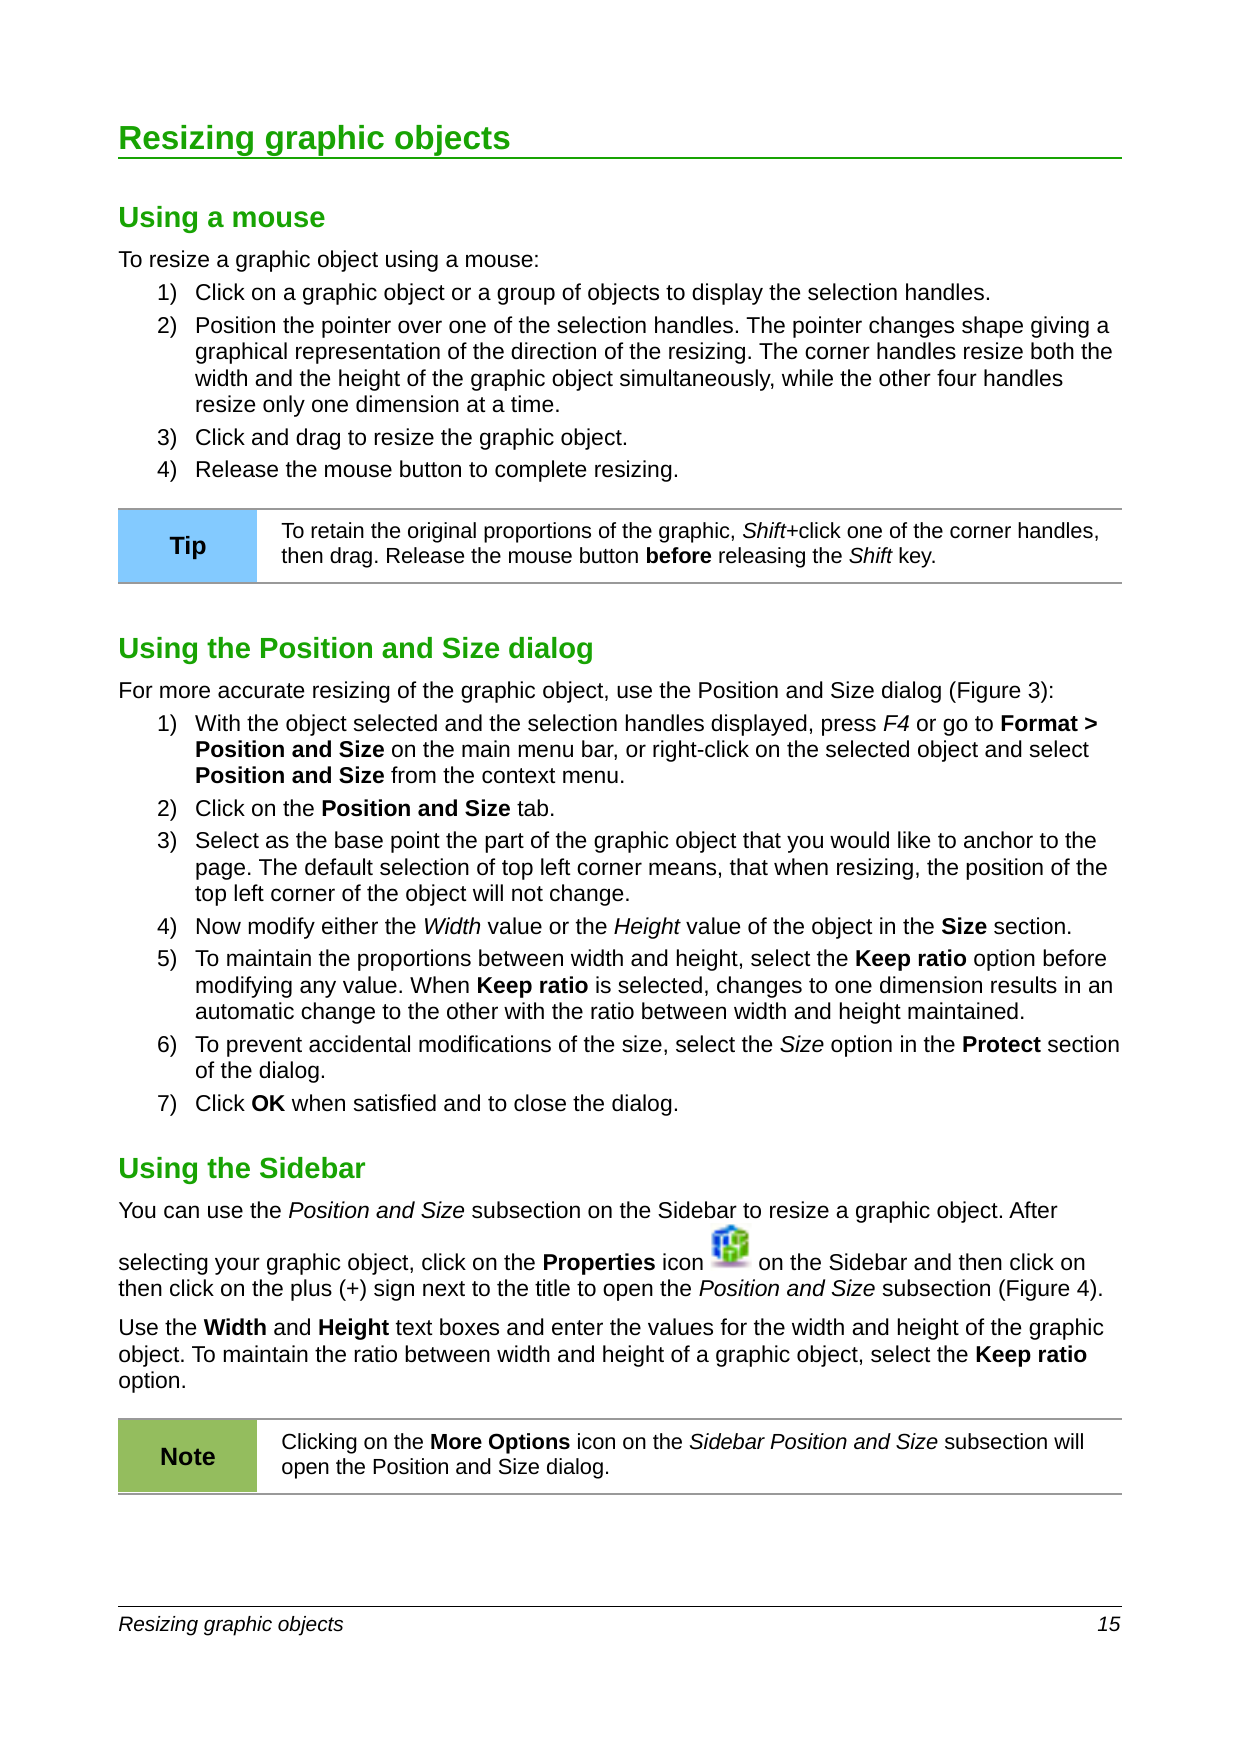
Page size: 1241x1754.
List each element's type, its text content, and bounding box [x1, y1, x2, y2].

list With the object selected and the selection handles displayed, press F4 or go to Format > Position and Size on the main menu bar, or right-click on the selected object and select Position and Size from the context menu. [177, 709, 1122, 789]
table_header Note [118, 1420, 257, 1492]
subtitle Using the Sidebar [118, 1152, 1122, 1185]
subtitle Resizing graphic objects [118, 118, 1122, 157]
list Click and drag to resize the graphic object. [177, 423, 1122, 450]
list Click on the Position and Size tab. [177, 795, 1122, 821]
list Select as the base point the part of the graphic object that you would like to anchor to the page. The default selection of top left corner means, that when resizing, the position of the top left corner of the object will not change. [177, 827, 1122, 907]
list Click OK when satisfied and to close the dialog. [177, 1090, 1122, 1116]
list To resize a graphic object using a mouse: [118, 246, 1122, 273]
table_header To retain the original proportions of the graphic, Shift+click one of the corner handles, then drag. Release the mouse button before releasing the Shift key. [258, 510, 1122, 582]
list Now modify either the Width value or the Height value of the object in the Size section. [177, 913, 1122, 939]
table_header Clicking on the More Options icon on the Sidebar Position and Size subsection will open the Position and Size dialog. [258, 1420, 1122, 1492]
list To prevent accidental modifications of the size, select the Size option in the Protect section of the dialog. [177, 1031, 1122, 1083]
list Position the pointer over one of the selection handles. The pointer changes shape giving a graphical representation of the direction of the resizing. The corner handles resize both the width and the height of the graphic object simultaneously, while the other four handles resize only one dimension at a time. [177, 312, 1122, 417]
text You can use the Position and Size subsection on the Sidebar to resize a graphic object. After selecting your graphic object, click on the Properties icon on the Sidebar and then click on then click on the plus (+) sign next to the title to open the Position and Size subsection (Figure 4). [118, 1197, 1122, 1302]
list To maintain the proportions between width and height, select the Keep ratio option before modifying any value. When Keep ratio is selected, changes to one dimension results in an automatic change to the other with the ratio between width and height maintained. [177, 945, 1122, 1024]
list Release the mouse button to complete resizing. [177, 456, 1122, 482]
text Use the Width and Height text boxes and enter the values for the width and height of the graphic object. To maintain the ratio between width and height of a graphic object, select the Keep ratio option. [118, 1314, 1122, 1393]
list Click on a graphic object or a group of objects to display the selection handles. [177, 279, 1122, 306]
table_header Tip [118, 510, 257, 582]
subtitle Using a mouse [118, 201, 1122, 234]
subtitle Using the Position and Size dialog [118, 631, 1122, 664]
list For more accurate resizing of the graphic object, use the Position and Size dialog (Figure 3): [118, 677, 1122, 703]
picture [710, 1223, 752, 1271]
